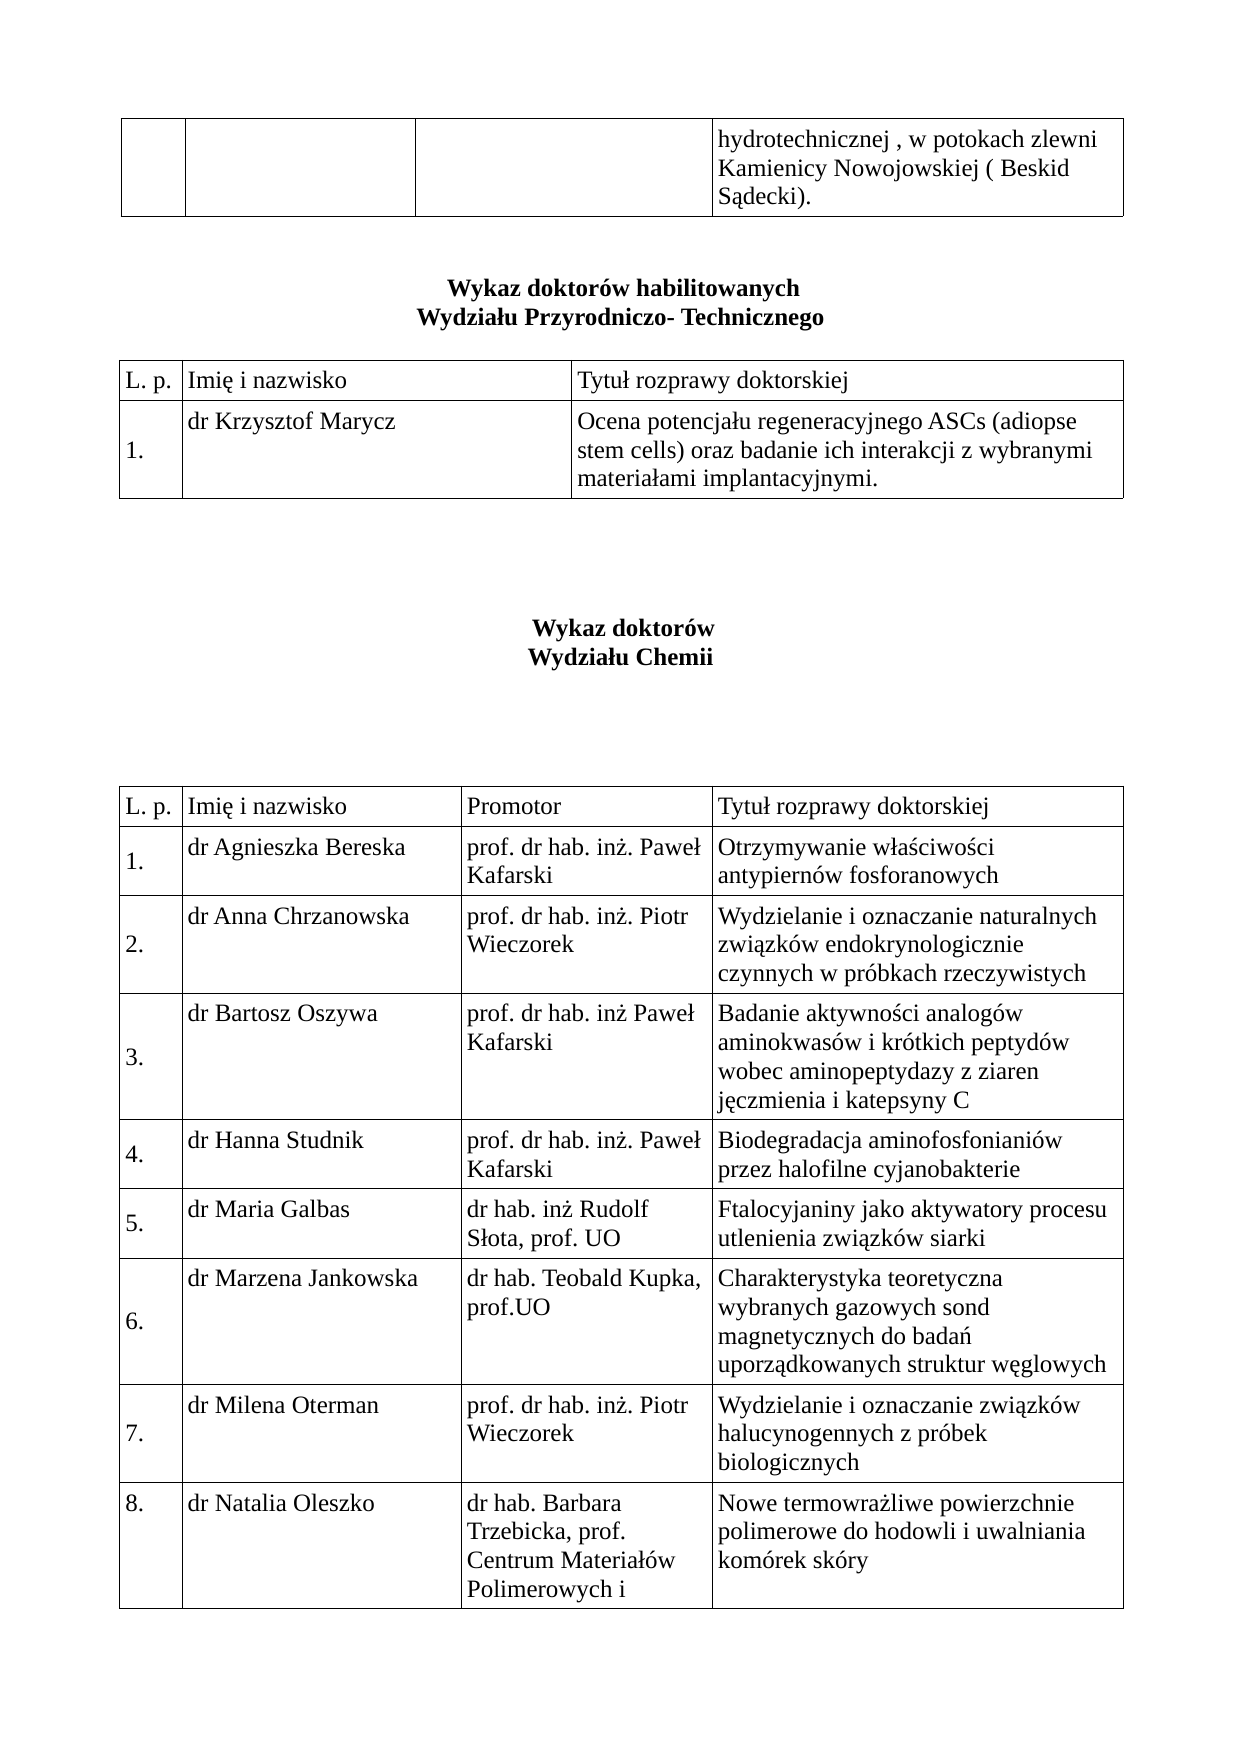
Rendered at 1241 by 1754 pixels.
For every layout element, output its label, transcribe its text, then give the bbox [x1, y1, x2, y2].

table_cell dr hab. inż Rudolf Słota, prof. UO [462, 1189, 712, 1257]
table_cell Wydzielanie i oznaczanie związków halucynogennych z próbek biologicznych [713, 1385, 1123, 1482]
table_cell Ocena potencjału regeneracyjnego ASCs (adiopse stem cells) oraz badanie ich interakcji z wybranymi materiałami implantacyjnymi. [572, 401, 1123, 498]
table_header Tytuł rozprawy doktorskiej [572, 361, 1123, 400]
table_header Promotor [462, 787, 712, 826]
table_cell 3. [120, 994, 182, 1119]
table_cell 1. [120, 827, 182, 895]
table_cell Nowe termowrażliwe powierzchnie polimerowe do hodowli i uwalniania komórek skóry [713, 1483, 1123, 1608]
table_header Imię i nazwisko [183, 787, 461, 826]
table_cell prof. dr hab. inż. Paweł Kafarski [462, 1120, 712, 1188]
table_cell Ftalocyjaniny jako aktywatory procesu utlenienia związków siarki [713, 1189, 1123, 1257]
table_cell hydrotechnicznej , w potokach zlewni Kamienicy Nowojowskiej ( Beskid Sądecki). [713, 119, 1123, 216]
table_cell 1. [120, 401, 182, 498]
table_cell 5. [120, 1189, 182, 1257]
table_cell dr Agnieszka Bereska [183, 827, 461, 895]
table_header L. p. [120, 361, 182, 400]
table_cell dr Bartosz Oszywa [183, 994, 461, 1119]
text Wykaz doktorów habilitowanych [118, 273, 1122, 302]
table_header L. p. [120, 787, 182, 826]
text Wydziału Przyrodniczo- Technicznego [118, 302, 1122, 331]
table_cell 2. [120, 896, 182, 993]
table_cell prof. dr hab. inż. Piotr Wieczorek [462, 1385, 712, 1482]
table_cell prof. dr hab. inż. Paweł Kafarski [462, 827, 712, 895]
table_header Tytuł rozprawy doktorskiej [713, 787, 1123, 826]
table_cell dr Anna Chrzanowska [183, 896, 461, 993]
table_cell dr Milena Oterman [183, 1385, 461, 1482]
table_cell dr Maria Galbas [183, 1189, 461, 1257]
table_cell Charakterystyka teoretyczna wybranych gazowych sond magnetycznych do badań uporządkowanych struktur węglowych [713, 1259, 1123, 1384]
table_cell dr Krzysztof Marycz [183, 401, 571, 498]
table_cell 7. [120, 1385, 182, 1482]
table_header Imię i nazwisko [183, 361, 571, 400]
table_cell Badanie aktywności analogów aminokwasów i krótkich peptydów wobec aminopeptydazy z ziaren jęczmienia i katepsyny C [713, 994, 1123, 1119]
table_cell prof. dr hab. inż Paweł Kafarski [462, 994, 712, 1119]
table_cell [186, 119, 415, 216]
table_cell Otrzymywanie właściwości antypiernów fosforanowych [713, 827, 1123, 895]
table_cell dr Hanna Studnik [183, 1120, 461, 1188]
table_cell dr Natalia Oleszko [183, 1483, 461, 1608]
table_cell 6. [120, 1259, 182, 1384]
table_cell dr Marzena Jankowska [183, 1259, 461, 1384]
table_cell [122, 119, 185, 216]
table_cell Biodegradacja aminofosfonianiów przez halofilne cyjanobakterie [713, 1120, 1123, 1188]
table_cell [416, 119, 712, 216]
table_cell dr hab. Teobald Kupka, prof.UO [462, 1259, 712, 1384]
table_cell 8. [120, 1483, 182, 1608]
text Wykaz doktorów [118, 613, 1122, 642]
table_cell 4. [120, 1120, 182, 1188]
text Wydziału Chemii [118, 642, 1122, 671]
table_cell Wydzielanie i oznaczanie naturalnych związków endokrynologicznie czynnych w próbkach rzeczywistych [713, 896, 1123, 993]
table_cell dr hab. Barbara Trzebicka, prof. Centrum Materiałów Polimerowych i [462, 1483, 712, 1608]
table_cell prof. dr hab. inż. Piotr Wieczorek [462, 896, 712, 993]
